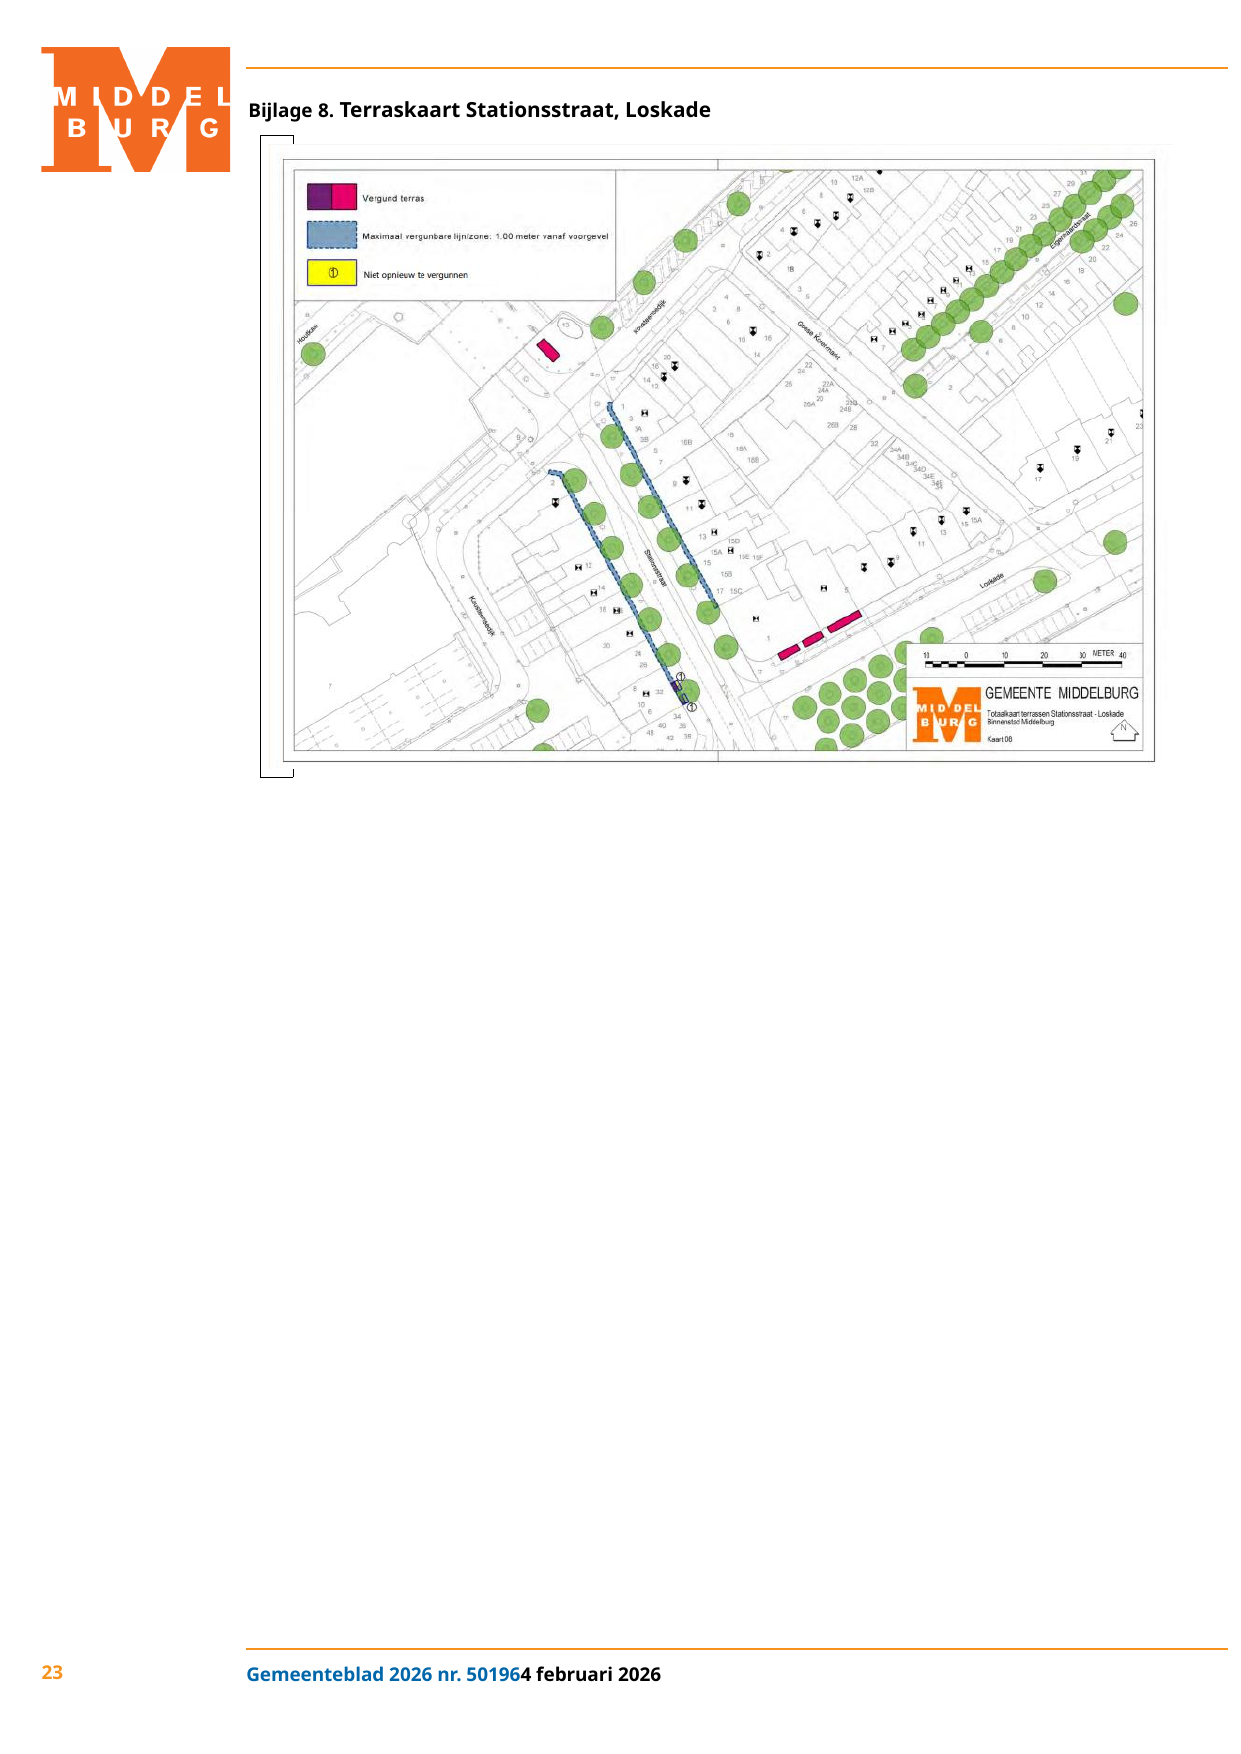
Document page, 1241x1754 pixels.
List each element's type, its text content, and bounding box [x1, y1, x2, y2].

picture [268, 144, 1173, 769]
picture [41, 47, 231, 172]
text Bijlage 8. Terraskaart Stationsstraat, Loskade [248, 95, 1152, 123]
